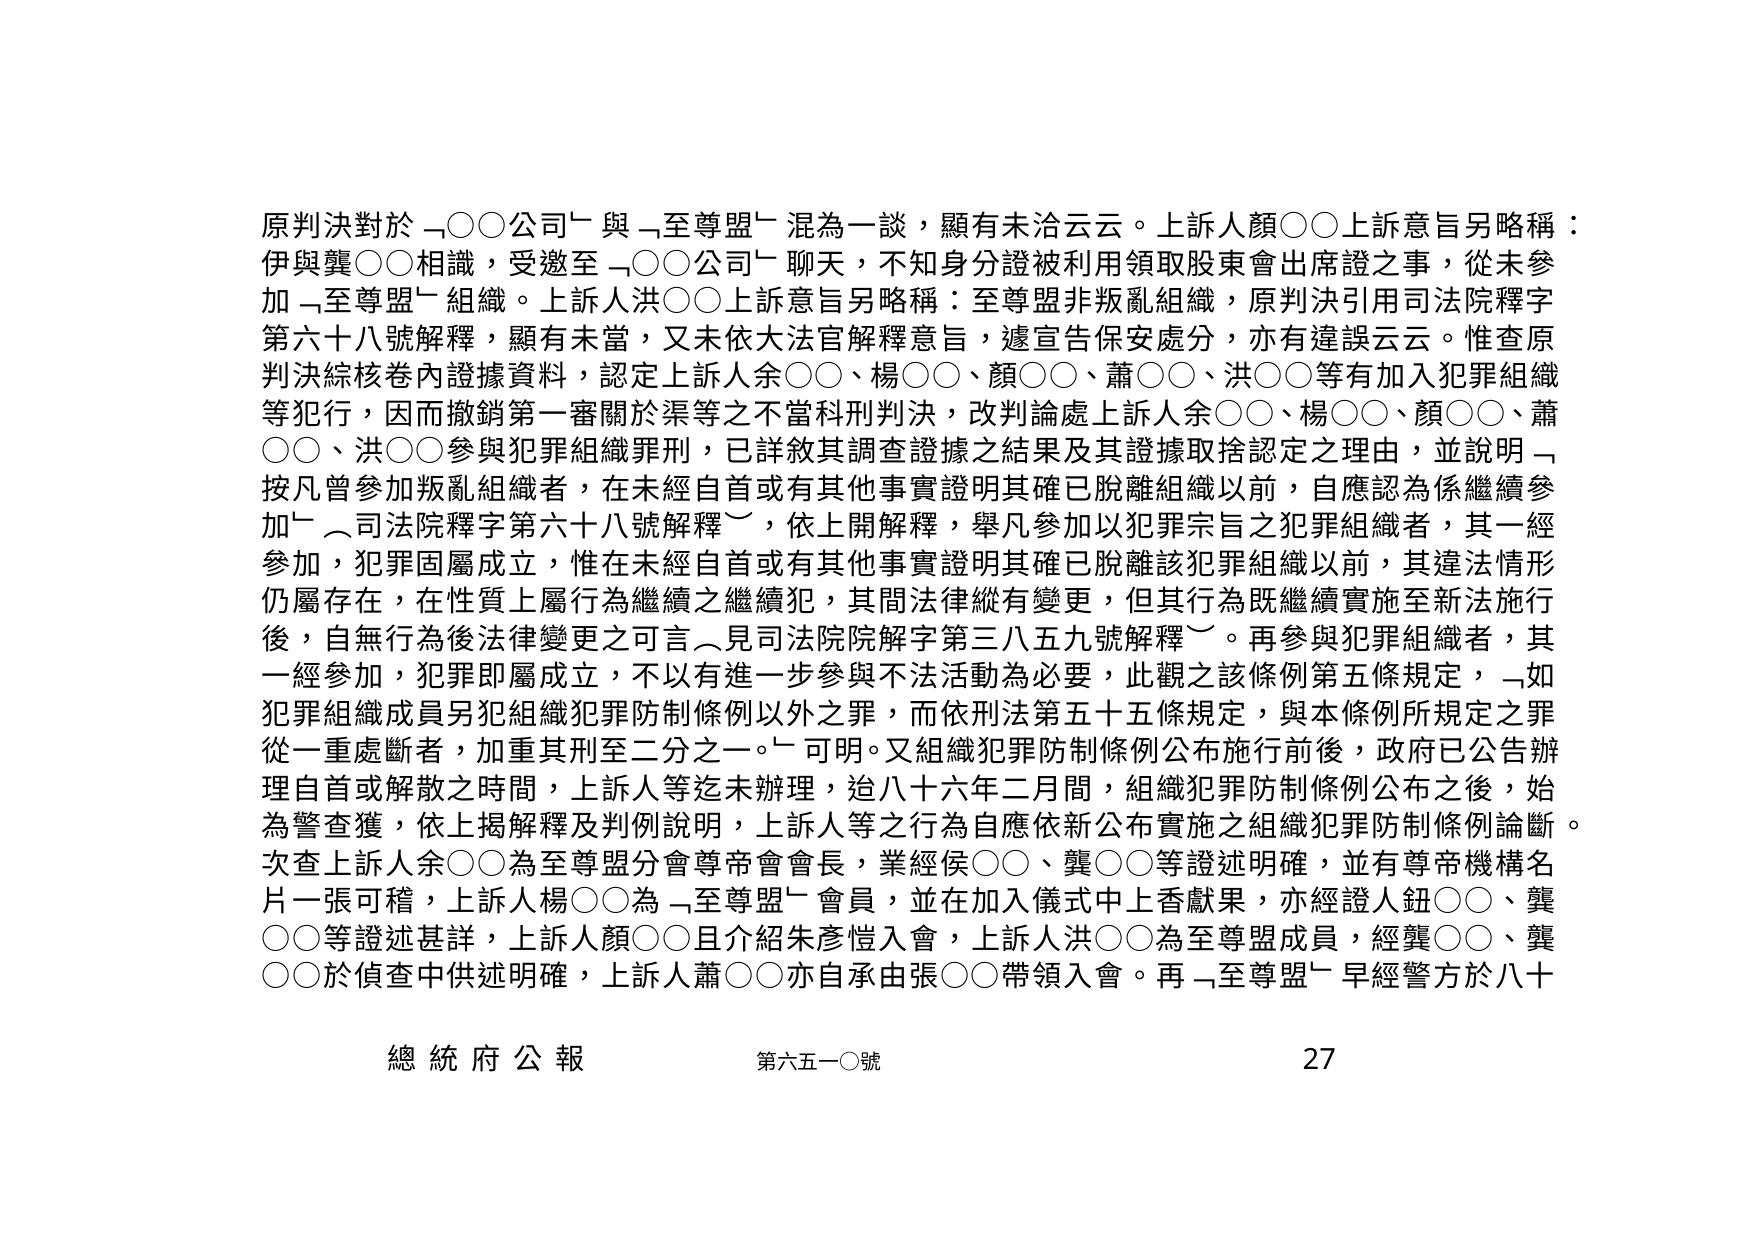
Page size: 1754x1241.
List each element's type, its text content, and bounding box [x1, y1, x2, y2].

text 按刑事訴訟法第三百七十七條規定，上訴於第三審法院，非以判決違背法令為理由，不得為之。是提起第三審上訴，應以原判決違背法令為理由，係屬法定要件。如果上訴理由狀並未依據卷內訴訟資料，具體指摘原判決不適用何種法則或如何適用不當，或所指摘原判決違法情事，顯與法律規定得為第三審上訴理由之違法情形，不相適合時，均應認其上訴為違背法律上之程式，予以駁回。本件上訴人余○○、楊○○、蕭○○、洪○○等上訴意旨均略稱：上訴人等縱有加入﹁至尊盟﹂犯罪組織，亦在組織犯罪防制條例八十五年十二月十一日公布實施之前，而在該條例公布後，均未再參與任何活動，原判決遽依該條例論罪科刑，即有適用法則不當之違法等語；另上訴人余○○上訴意旨略稱：伊從未參加過股東會，亦未分獲一分錢，與﹁至尊盟﹂無關，至扣案之尊帝會名片，係侯○○等人之計畫構想與上訴人無涉云云。上訴人楊○○上訴意旨另稱：上訴人不知有入會儀式、幫規等，更未目睹或參加﹁至尊盟﹂情事，至於參加精英股東會時，亦未恐嚇曾○○，證人曾○○、許○○均未指述上訴人有恐嚇之事實，原判決顯然採證違法云云。上訴人蕭○○上訴意旨另稱：上訴人僅應徵在公司當司機，期間僅四、五個月，並未加入﹁至尊盟﹂組織，且原判決對於﹁○○公司﹂與﹁至尊盟﹂混為一談，顯有未洽云云。上訴人顏○○上訴意旨另略稱：伊與龔○○相識，受邀至﹁○○公司﹂聊天，不知身分證被利用領取股東會出席證之事，從未參加﹁至尊盟﹂組織。上訴人洪○○上訴意旨另略稱：至尊盟非叛亂組織，原判決引用司法院釋字第六十八號解釋，顯有未當，又未依大法官解釋意旨，遽宣告保安處分，亦有違誤云云。惟查原判決綜核卷內證據資料，認定上訴人余○○、楊○○、顏○○、蕭○○、洪○○等有加入犯罪組織等犯行，因而撤銷第一審關於渠等之不當科刑判決，改判論處上訴人余○○、楊○○、顏○○、蕭○○、洪○○參與犯罪組織罪刑，已詳敘其調查證據之結果及其證據取捨認定之理由，並說明﹁按凡曾參加叛亂組織者，在未經自首或有其他事實證明其確已脫離組織以前，自應認為係繼續參加﹂︵司法院釋字第六十八號解釋︶，依上開解釋，舉凡參加以犯罪宗旨之犯罪組織者，其一經參加，犯罪固屬成立，惟在未經自首或有其他事實證明其確已脫離該犯罪組織以前，其違法情形仍屬存在，在性質上屬行為繼續之繼續犯，其間法律縱有變更，但其行為既繼續實施至新法施行後，自無行為後法律變更之可言︵見司法院院解字第三八五九號解釋︶。再參與犯罪組織者，其一經參加，犯罪即屬成立，不以有進一步參與不法活動為必要，此觀之該條例第五條規定，﹁如犯罪組織成員另犯組織犯罪防制條例以外之罪，而依刑法第五十五條規定，與本條例所規定之罪從一重處斷者，加重其刑至二分之一。﹂可明。又組織犯罪防制條例公布施行前後，政府已公告辦理自首或解散之時間，上訴人等迄未辦理，迨八十六年二月間，組織犯罪防制條例公布之後，始為警查獲，依上揭解釋及判例說明，上訴人等之行為自應依新公布實施之組織犯罪防制條例論斷。次查上訴人余○○為至尊盟分會尊帝會會長，業經侯○○、龔○○等證述明確，並有尊帝機構名片一張可稽，上訴人楊○○為﹁至尊盟﹂會員，並在加入儀式中上香獻果，亦經證人鈕○○、龔○○等證述甚詳，上訴人顏○○且介紹朱彥愷入會，上訴人洪○○為至尊盟成員，經龔○○、龔○○於偵查中供述明確，上訴人蕭○○亦自承由張○○帶領入會。再﹁至尊盟﹂早經警方於八十五年九月起列冊查報監控中，亦有大同警察分局搜證之不良幫派組合基本資料可稽。另上訴人顏○○、楊○○在○○公司股東會中恐嚇及恐嚇取財部分，亦經證人曾○○、陳○○、王○○分別證述甚詳，上訴人等空口否認有加入犯罪組織等犯行，均為卸責之詞不足採信，分別於判決理由予以指駁及敘明。就形式上觀察，原判決並無違背法令情形。末查採證認事乃事實審法院之職權，苟其證據之取捨及事實之認定並不違背論理法則及經驗法則，即不容任意指為違法而執為適法之第三審上訴理由。上訴意旨置原判決之明白論斷於不顧，仍執陳詞，否認犯罪，乃單純事實之爭執，又未依據卷內訴訟資料對原判決究竟如何違背法令為具體之指摘，徒憑己見就原判決已說明事項或屬原審採證認事職權之適法行使，任意指摘為違法，自不得據為第三審上訴之合法理由。其上訴違背法律上之程式，應予駁回。 [262, 207, 1559, 994]
